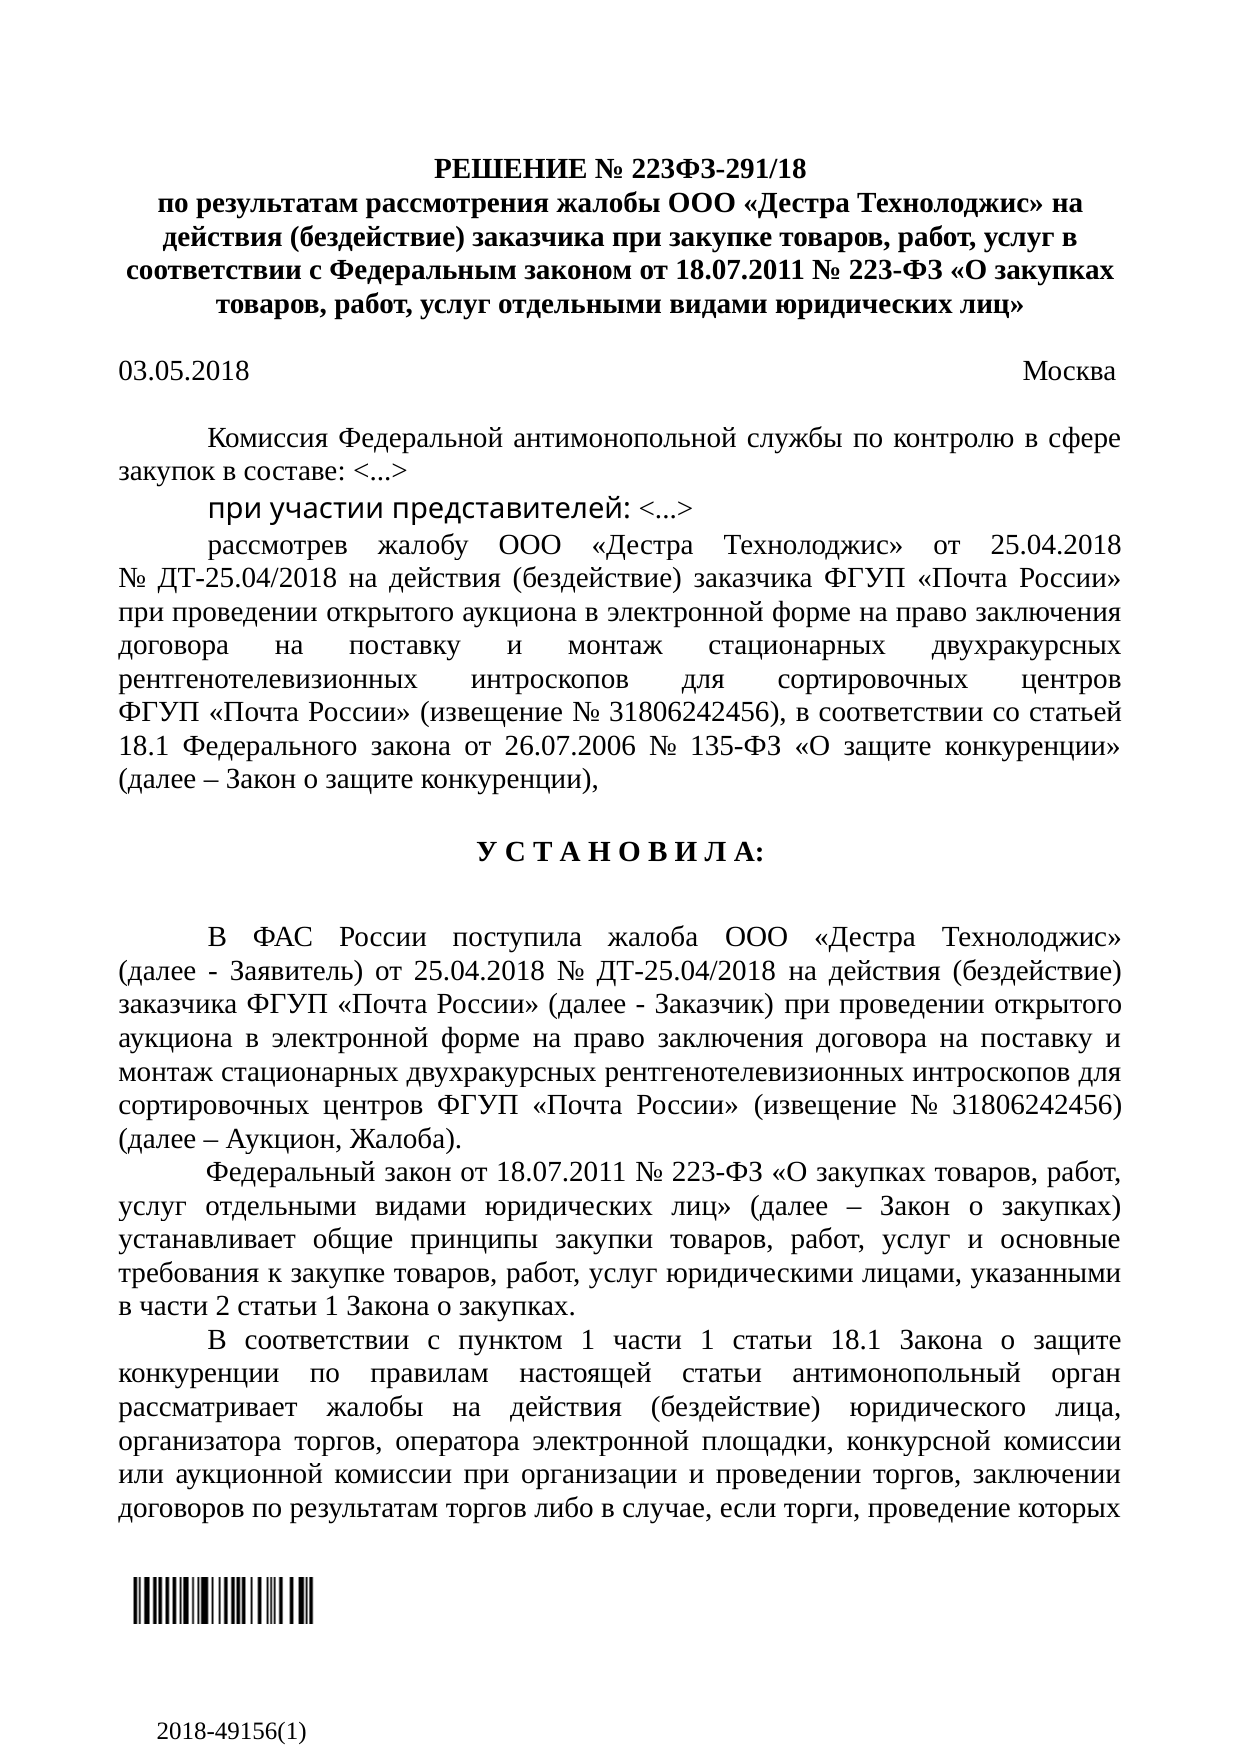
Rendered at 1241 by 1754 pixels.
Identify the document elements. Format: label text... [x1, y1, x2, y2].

text В ФАС России поступила жалоба ООО «Дестра Технолоджис» (далее - Заявитель) от 25.04.2018 № ДТ-25.04/2018 на действия (бездействие) заказчика ФГУП «Почта России» (далее - Заказчик) при проведении открытого аукциона в электронной форме на право заключения договора на поставку и монтаж стационарных двухракурсных рентгенотелевизионных интроскопов для сортировочных центров ФГУП «Почта России» (извещение № 31806242456) (далее – Аукцион, Жалоба). [118, 919, 1122, 1154]
text РЕШЕНИЕ № 223ФЗ-291/18 [118, 152, 1122, 185]
text рассмотрев жалобу ООО «Дестра Технолоджис» от 25.04.2018 № ДТ-25.04/2018 на действия (бездействие) заказчика ФГУП «Почта России» при проведении открытого аукциона в электронной форме на право заключения договора на поставку и монтаж стационарных двухракурсных рентгенотелевизионных интроскопов для сортировочных центров ФГУП «Почта России» (извещение № 31806242456), в соответствии со статьей 18.1 Федерального закона от 26.07.2006 № 135-ФЗ «О защите конкуренции» (далее – Закон о защите конкуренции), [118, 527, 1122, 795]
picture [118, 1577, 331, 1624]
text Комиссия Федеральной антимонопольной службы по контролю в сфере закупок в составе: <...> [118, 420, 1122, 487]
text В соответствии с пунктом 1 части 1 статьи 18.1 Закона о защите конкуренции по правилам настоящей статьи антимонопольный орган рассматривает жалобы на действия (бездействие) юридического лица, организатора торгов, оператора электронной площадки, конкурсной комиссии или аукционной комиссии при организации и проведении торгов, заключении договоров по результатам торгов либо в случае, если торги, проведение которых [118, 1322, 1122, 1523]
text при участии представителей: <...> [118, 487, 1122, 527]
text У С Т А Н О В И Л А: [118, 834, 1122, 868]
text 03.05.2018 Москва [118, 353, 1122, 386]
text Федеральный закон от 18.07.2011 № 223-ФЗ «О закупках товаров, работ, услуг отдельными видами юридических лиц» (далее – Закон о закупках) устанавливает общие принципы закупки товаров, работ, услуг и основные требования к закупке товаров, работ, услуг юридическими лицами, указанными в части 2 статьи 1 Закона о закупках. [118, 1154, 1122, 1322]
text по результатам рассмотрения жалобы ООО «Дестра Технолоджис» на действия (бездействие) заказчика при закупке товаров, работ, услуг в соответствии с Федеральным законом от 18.07.2011 № 223-ФЗ «О закупках товаров, работ, услуг отдельными видами юридических лиц» [118, 185, 1122, 319]
